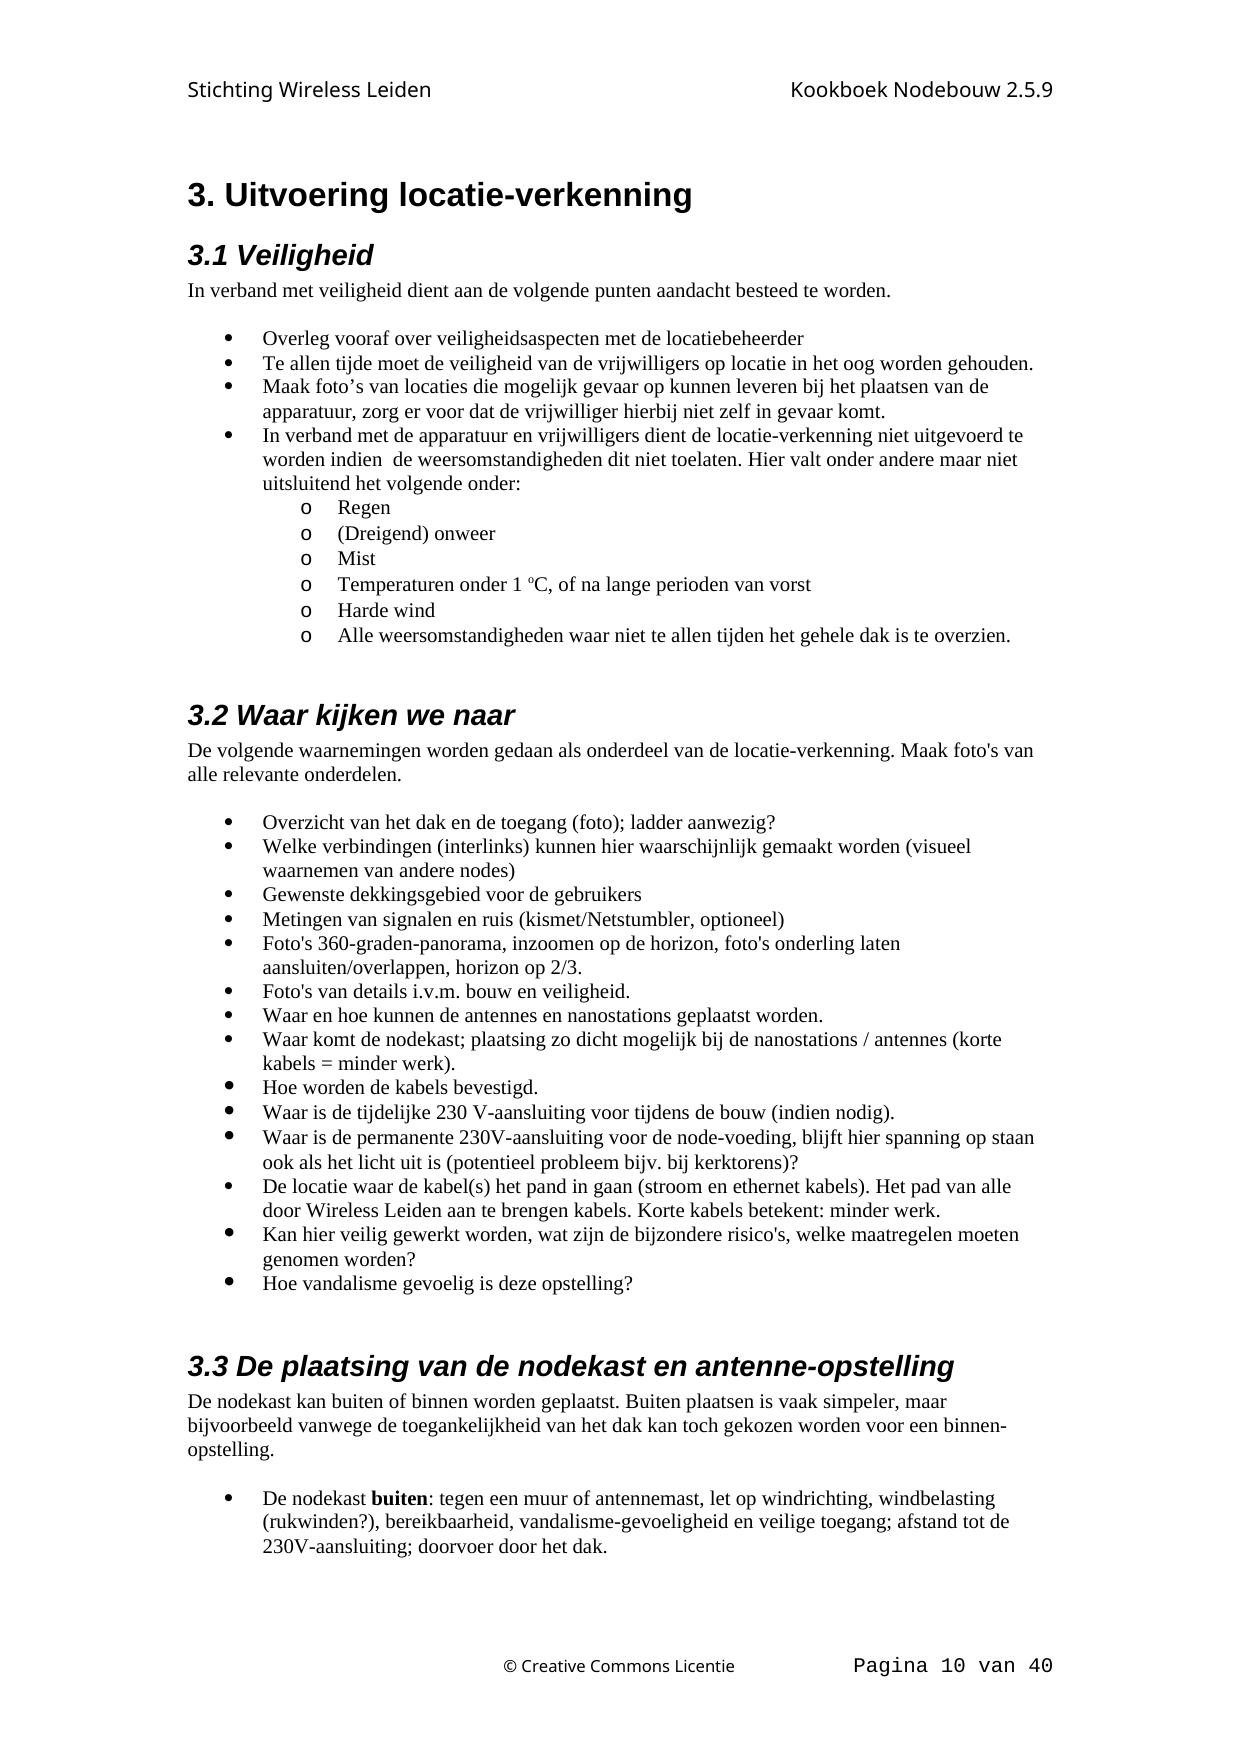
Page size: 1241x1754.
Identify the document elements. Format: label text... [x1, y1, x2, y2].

list Welke verbindingen (interlinks) kunnen hier waarschijnlijk gemaakt worden (visueel waarnemen van andere nodes) [225, 834, 1053, 882]
text De volgende waarnemingen worden gedaan als onderdeel van de locatie-verkenning. Maak foto's van alle relevante onderdelen. [187, 738, 1053, 786]
list Harde wind [300, 598, 1053, 623]
list Hoe vandalisme gevoelig is deze opstelling? [225, 1271, 1053, 1324]
text De nodekast kan buiten of binnen worden geplaatst. Buiten plaatsen is vaak simpeler, maar bijvoorbeeld vanwege de toegankelijkheid van het dak kan toch gekozen worden voor een binnen-opstelling. [187, 1389, 1053, 1461]
list Overzicht van het dak en de toegang (foto); ladder aanwezig? [225, 810, 1053, 834]
list Mist [300, 546, 1053, 572]
list Kan hier veilig gewerkt worden, wat zijn de bijzondere risico's, welke maatregelen moeten genomen worden? [225, 1222, 1053, 1271]
list Te allen tijde moet de veiligheid van de vrijwilligers op locatie in het oog worden gehouden. [225, 350, 1053, 374]
list Foto's 360-graden-panorama, inzoomen op de horizon, foto's onderling laten aansluiten/overlappen, horizon op 2/3. [225, 931, 1053, 979]
list (Dreigend) onweer [300, 521, 1053, 546]
list Waar is de tijdelijke 230 V-aansluiting voor tijdens de bouw (indien nodig). [225, 1100, 1053, 1125]
subtitle 3.2 Waar kijken we naar [187, 698, 1053, 732]
list In verband met de apparatuur en vrijwilligers dient de locatie-verkenning niet uitgevoerd te worden indien de weersomstandigheden dit niet toelaten. Hier valt onder andere maar niet uitsluitend het volgende onder: [225, 423, 1053, 495]
list Waar en hoe kunnen de antennes en nanostations geplaatst worden. [225, 1003, 1053, 1027]
list De nodekast buiten: tegen een muur of antennemast, let op windrichting, windbelasting (rukwinden?), bereikbaarheid, vandalisme-gevoeligheid en veilige toegang; afstand tot de 230V-aansluiting; doorvoer door het dak. [225, 1485, 1053, 1558]
list Regen [300, 495, 1053, 521]
list Metingen van signalen en ruis (kismet/Netstumbler, optioneel) [225, 906, 1053, 931]
list Gewenste dekkingsgebied voor de gebruikers [225, 882, 1053, 906]
list Foto's van details i.v.m. bouw en veiligheid. [225, 979, 1053, 1003]
text In verband met veiligheid dient aan de volgende punten aandacht besteed te worden. [187, 278, 1053, 302]
subtitle 3. Uitvoering locatie-verkenning [187, 175, 1053, 213]
list Waar komt de nodekast; plaatsing zo dicht mogelijk bij de nanostations / antennes (korte kabels = minder werk). [225, 1027, 1053, 1075]
subtitle 3.3 De plaatsing van de nodekast en antenne-opstelling [187, 1349, 1053, 1383]
list Temperaturen onder 1 oC, of na lange perioden van vorst [300, 572, 1053, 598]
list De locatie waar de kabel(s) het pand in gaan (stroom en ethernet kabels). Het pad van alle door Wireless Leiden aan te brengen kabels. Korte kabels betekent: minder werk. [225, 1174, 1053, 1222]
list Alle weersomstandigheden waar niet te allen tijden het gehele dak is te overzien. [300, 623, 1053, 649]
list Maak foto’s van locaties die mogelijk gevaar op kunnen leveren bij het plaatsen van de apparatuur, zorg er voor dat de vrijwilliger hierbij niet zelf in gevaar komt. [225, 374, 1053, 423]
subtitle 3.1 Veiligheid [187, 238, 1053, 272]
list Hoe worden de kabels bevestigd. [225, 1075, 1053, 1100]
list Overleg vooraf over veiligheidsaspecten met de locatiebeheerder [225, 326, 1053, 350]
list Waar is de permanente 230V-aansluiting voor de node-voeding, blijft hier spanning op staan ook als het licht uit is (potentieel probleem bijv. bij kerktorens)? [225, 1125, 1053, 1174]
